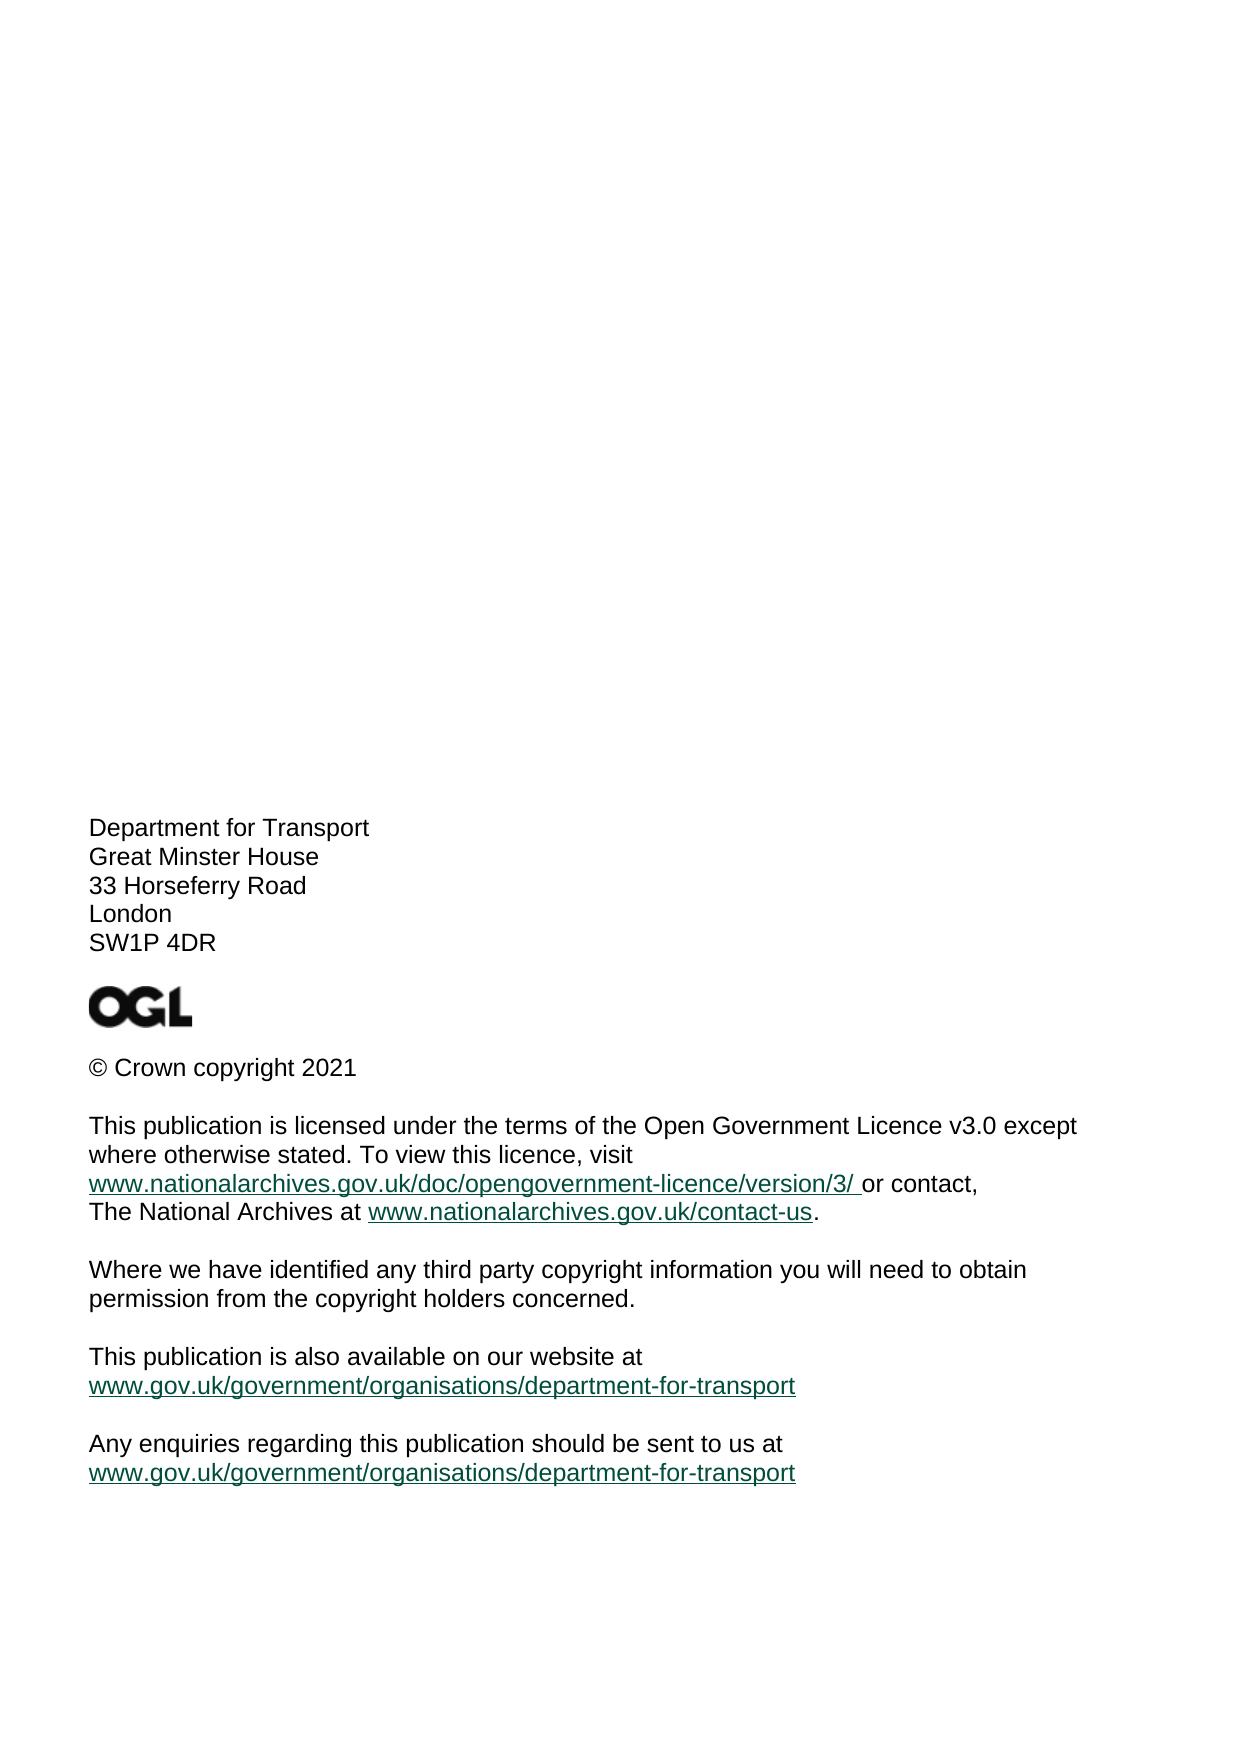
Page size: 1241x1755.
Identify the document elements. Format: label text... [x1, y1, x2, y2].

text 33 Horseferry Road London [89, 871, 309, 928]
text Where we have identified any third party copyright information you will need to obtain permission from the copyright holders concerned. [89, 1255, 1030, 1313]
text The National Archives at www.nationalarchives.gov.uk/contact-us. [89, 1198, 1163, 1226]
text Any enquiries regarding this publication should be sent to us at www.gov.uk/government/organisations/department-for-transport [89, 1429, 797, 1487]
text SW1P 4DR [89, 928, 1163, 957]
text © Crown copyright 2021 [89, 1053, 1163, 1081]
text Department for Transport Great Minster House [89, 813, 371, 870]
text This publication is licensed under the terms of the Open Government Licence v3.0 except where otherwise stated. To view this licence, visit www.nationalarchives.gov.uk/doc/opengovernment-licence/version/3/ or contact, [89, 1111, 1079, 1197]
text This publication is also available on our website at www.gov.uk/government/organisations/department-for-transport [89, 1342, 797, 1400]
